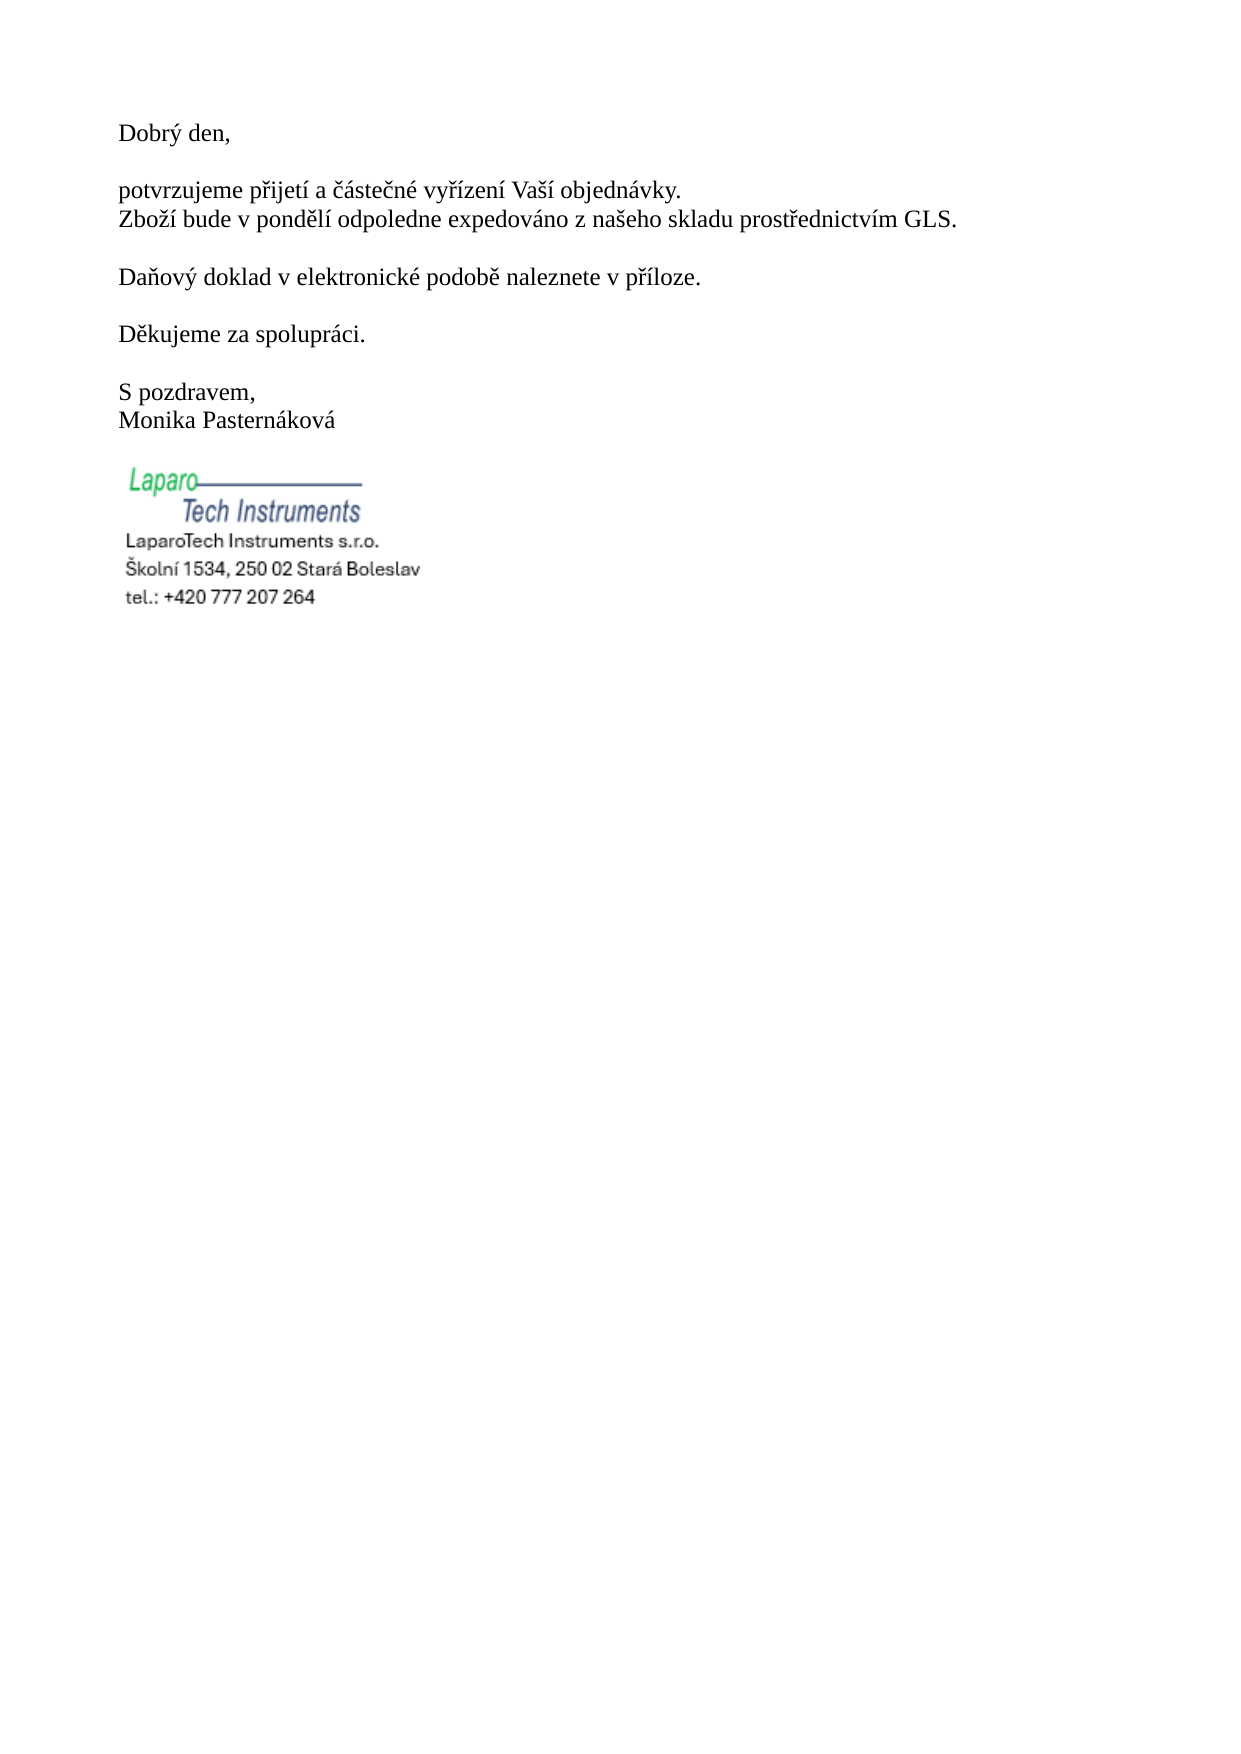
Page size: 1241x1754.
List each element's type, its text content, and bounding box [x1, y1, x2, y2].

text Dobrý den, potvrzujeme přijetí a částečné vyřízení Vaší objednávky. Zboží bude v pondělí odpoledne expedováno z našeho skladu prostřednictvím GLS. Daňový doklad v elektronické podobě naleznete v příloze. Děkujeme za spolupráci. S pozdravem, Monika Pasternáková [118, 118, 1122, 434]
picture [118, 463, 431, 615]
